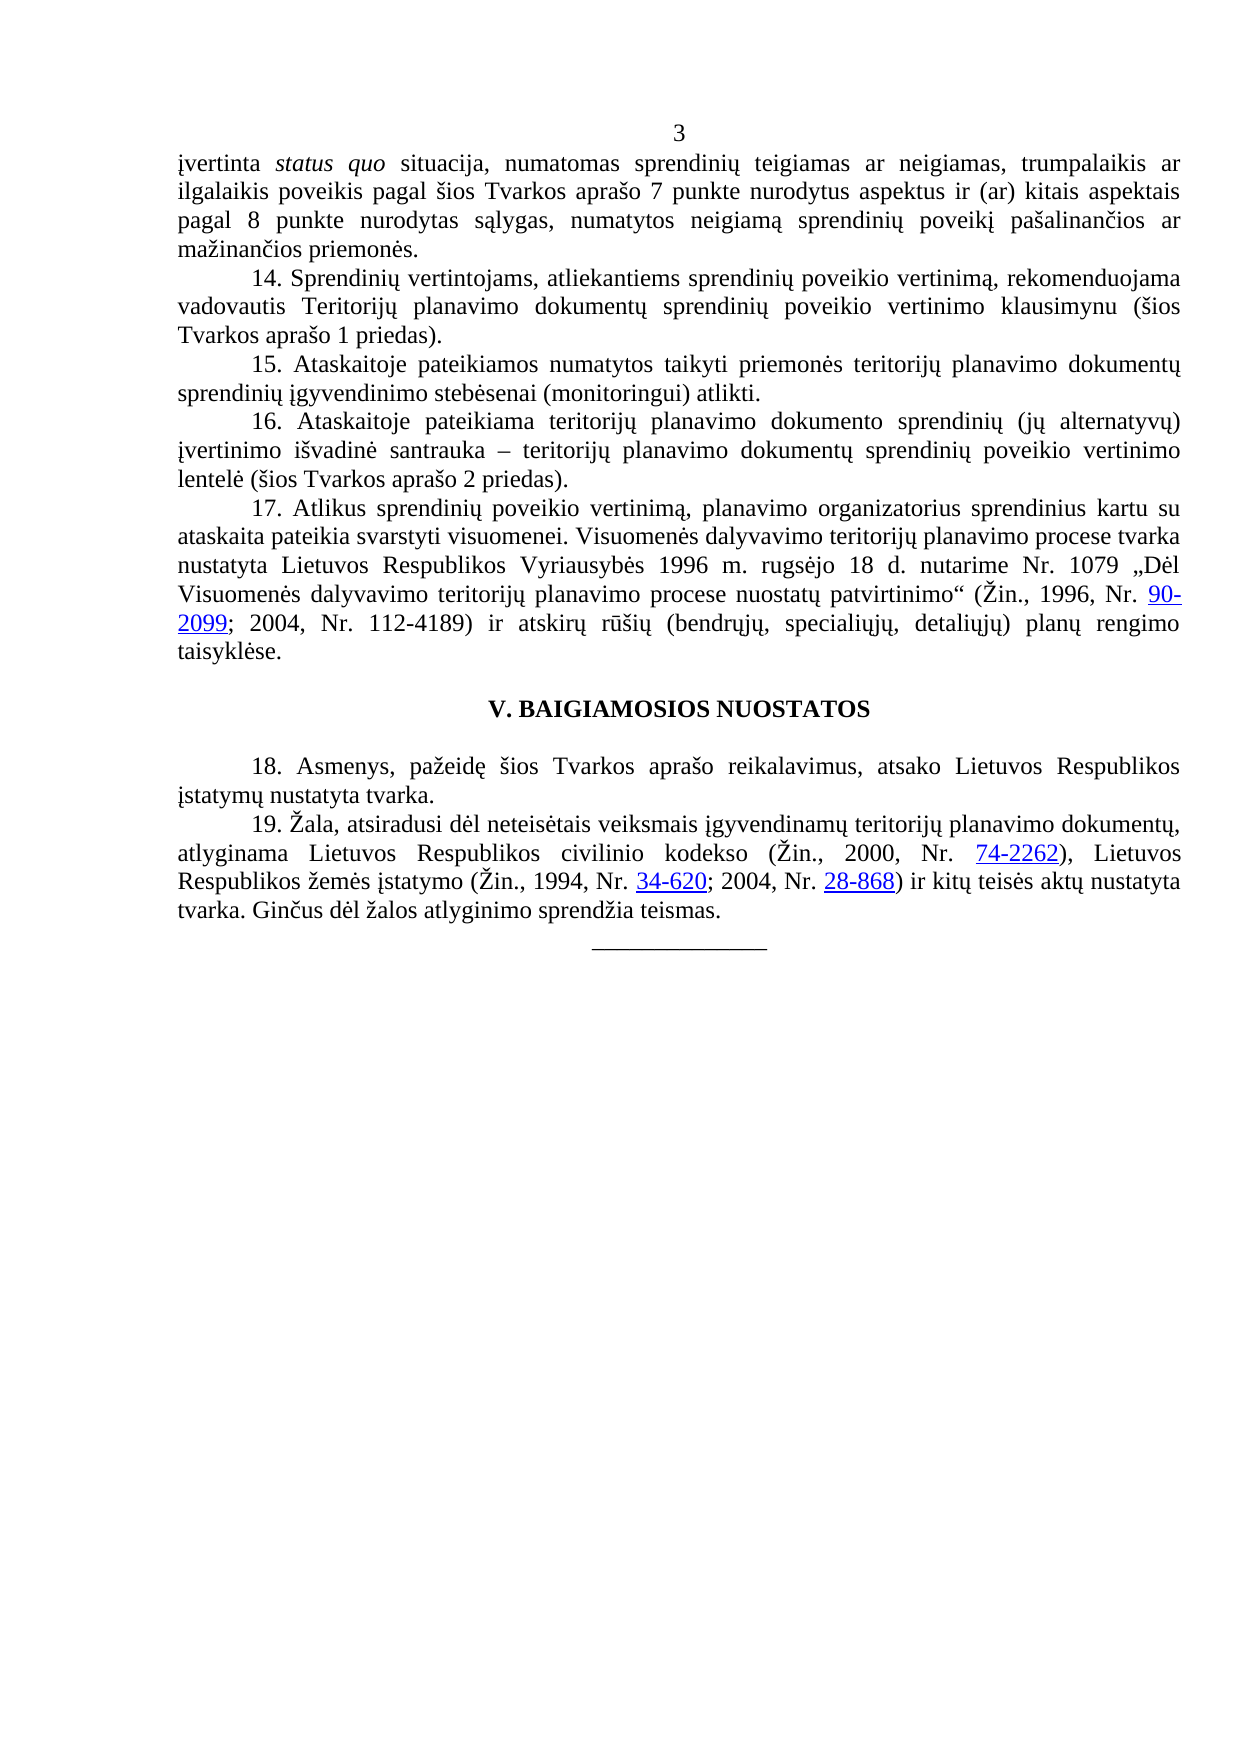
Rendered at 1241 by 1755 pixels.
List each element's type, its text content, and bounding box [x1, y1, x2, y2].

text 17. Atlikus sprendinių poveikio vertinimą, planavimo organizatorius sprendinius kartu su ataskaita pateikia svarstyti visuomenei. Visuomenės dalyvavimo teritorijų planavimo procese tvarka nustatyta Lietuvos Respublikos Vyriausybės 1996 m. rugsėjo 18 d. nutarime Nr. 1079 „Dėl Visuomenės dalyvavimo teritorijų planavimo procese nuostatų patvirtinimo“ (Žin., 1996, Nr. 90-2099; 2004, Nr. 112-4189) ir atskirų rūšių (bendrųjų, specialiųjų, detaliųjų) planų rengimo taisyklėse. [177, 493, 1181, 665]
text V. BAIGIAMOSIOS NUOSTATOS [177, 694, 1181, 723]
text 18. Asmenys, pažeidę šios Tvarkos aprašo reikalavimus, atsako Lietuvos Respublikos įstatymų nustatyta tvarka. [177, 751, 1181, 809]
text 14. Sprendinių vertintojams, atliekantiems sprendinių poveikio vertinimą, rekomenduojama vadovautis Teritorijų planavimo dokumentų sprendinių poveikio vertinimo klausimynu (šios Tvarkos aprašo 1 priedas). [177, 263, 1181, 349]
text 16. Ataskaitoje pateikiama teritorijų planavimo dokumento sprendinių (jų alternatyvų) įvertinimo išvadinė santrauka – teritorijų planavimo dokumentų sprendinių poveikio vertinimo lentelė (šios Tvarkos aprašo 2 priedas). [177, 406, 1181, 493]
text 19. Žala, atsiradusi dėl neteisėtais veiksmais įgyvendinamų teritorijų planavimo dokumentų, atlyginama Lietuvos Respublikos civilinio kodekso (Žin., 2000, Nr. 74-2262), Lietuvos Respublikos žemės įstatymo (Žin., 1994, Nr. 34-620; 2004, Nr. 28-868) ir kitų teisės aktų nustatyta tvarka. Ginčus dėl žalos atlyginimo sprendžia teismas. [177, 809, 1181, 924]
text ______________ [177, 924, 1181, 953]
text 15. Ataskaitoje pateikiamos numatytos taikyti priemonės teritorijų planavimo dokumentų sprendinių įgyvendinimo stebėsenai (monitoringui) atlikti. [177, 349, 1181, 406]
text įvertinta status quo situacija, numatomas sprendinių teigiamas ar neigiamas, trumpalaikis ar ilgalaikis poveikis pagal šios Tvarkos aprašo 7 punkte nurodytus aspektus ir (ar) kitais aspektais pagal 8 punkte nurodytas sąlygas, numatytos neigiamą sprendinių poveikį pašalinančios ar mažinančios priemonės. [177, 148, 1181, 263]
